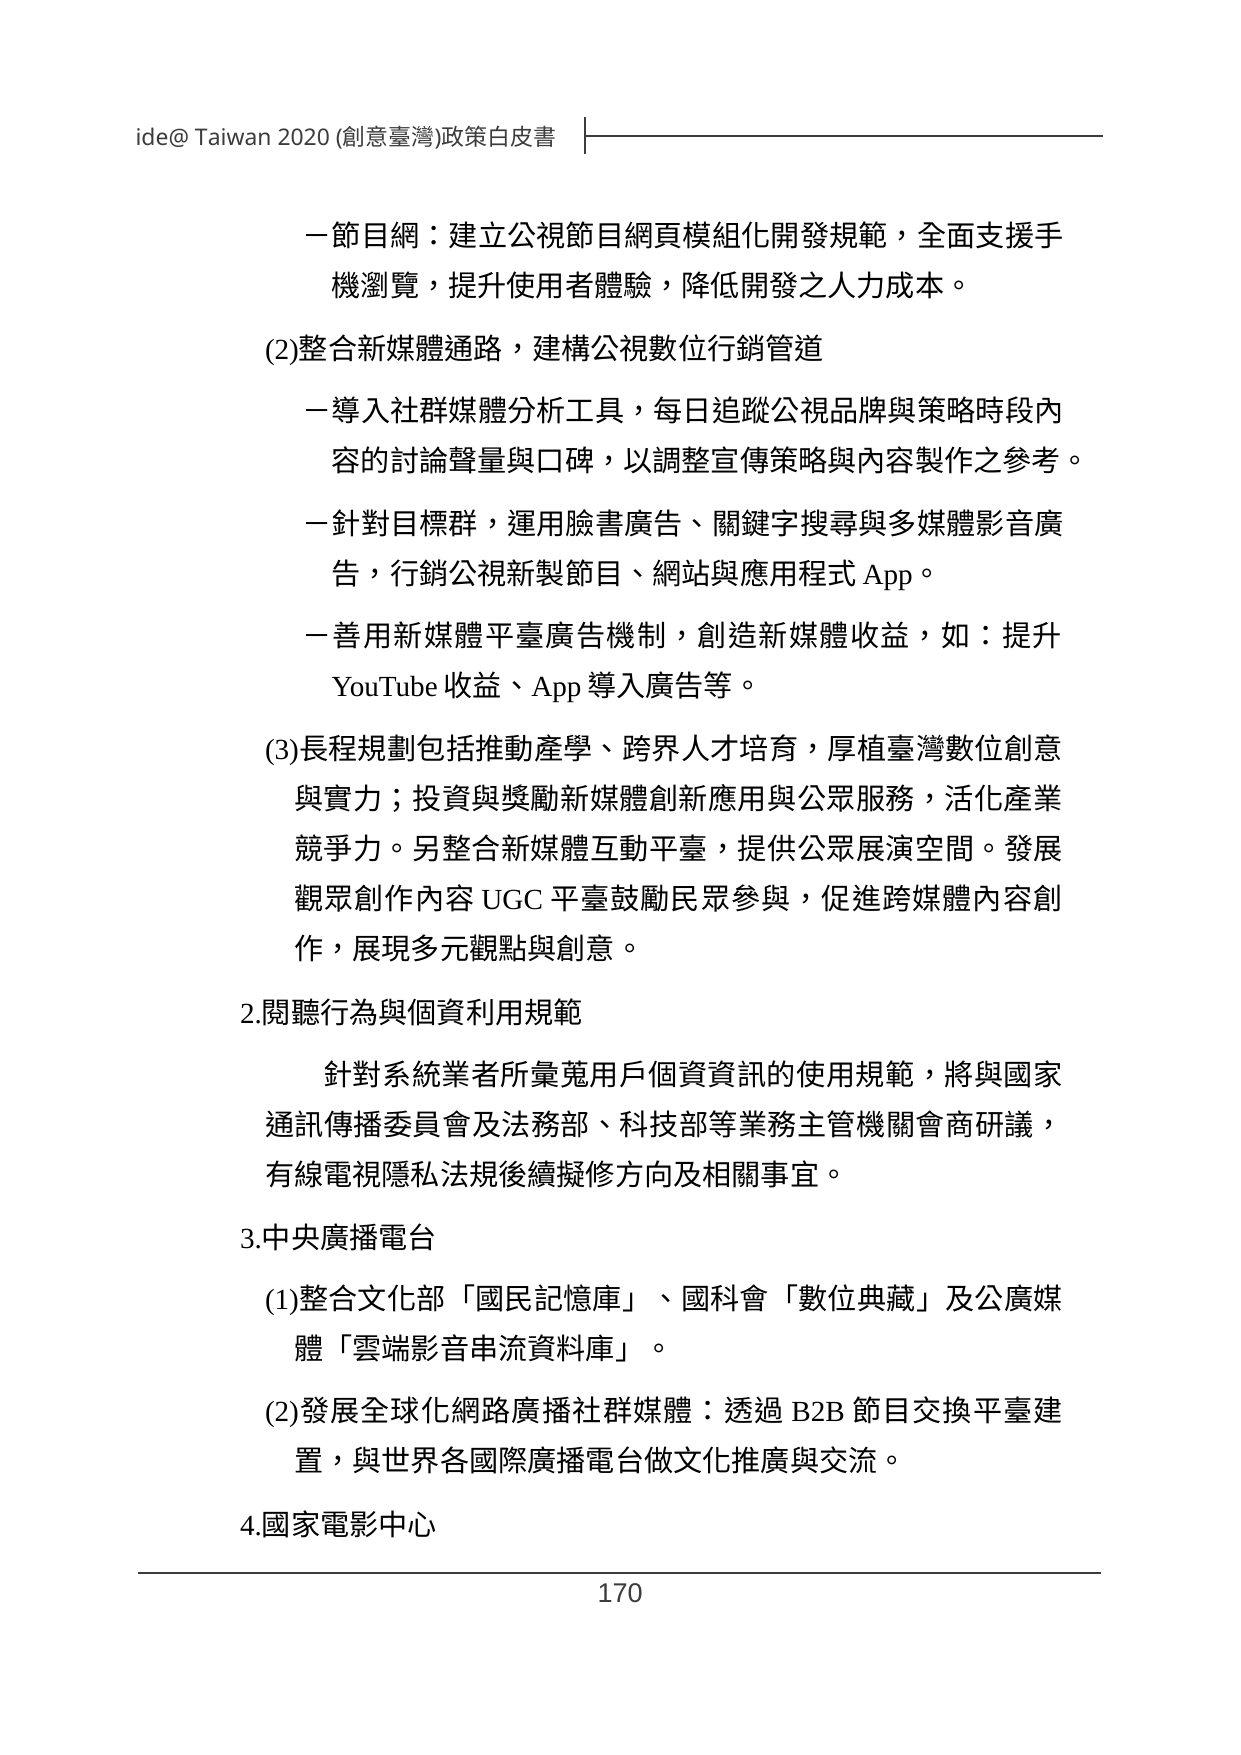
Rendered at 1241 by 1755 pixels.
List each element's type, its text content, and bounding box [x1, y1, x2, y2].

text －導入社群媒體分析工具，每日追蹤公視品牌與策略時段內容的討論聲量與口碑，以調整宣傳策略與內容製作之參考。 [302, 382, 1063, 482]
text (2)發展全球化網路廣播社群媒體：透過B2B節目交換平臺建置，與世界各國際廣播電台做文化推廣與交流。 [265, 1382, 1063, 1482]
text －善用新媒體平臺廣告機制，創造新媒體收益，如：提升YouTube收益、App導入廣告等。 [302, 607, 1063, 707]
text (2)整合新媒體通路，建構公視數位行銷管道 [265, 319, 1063, 369]
text 2.閱聽行為與個資利用規範 [240, 982, 1063, 1032]
text 針對系統業者所彙蒐用戶個資資訊的使用規範，將與國家通訊傳播委員會及法務部、科技部等業務主管機關會商研議，有線電視隱私法規後續擬修方向及相關事宜。 [265, 1044, 1063, 1194]
text 3.中央廣播電台 [240, 1207, 1063, 1257]
text －針對目標群，運用臉書廣告、關鍵字搜尋與多媒體影音廣告，行銷公視新製節目、網站與應用程式App。 [302, 494, 1063, 594]
text －節目網：建立公視節目網頁模組化開發規範，全面支援手機瀏覽，提升使用者體驗，降低開發之人力成本。 [302, 207, 1063, 307]
text 4.國家電影中心 [240, 1494, 1063, 1544]
text (1)整合文化部「國民記憶庫」、國科會「數位典藏」及公廣媒體「雲端影音串流資料庫」。 [265, 1269, 1063, 1369]
text (3)長程規劃包括推動產學、跨界人才培育，厚植臺灣數位創意與實力；投資與獎勵新媒體創新應用與公眾服務，活化產業競爭力。另整合新媒體互動平臺，提供公眾展演空間。發展觀眾創作內容UGC平臺鼓勵民眾參與，促進跨媒體內容創作，展現多元觀點與創意。 [265, 719, 1063, 969]
